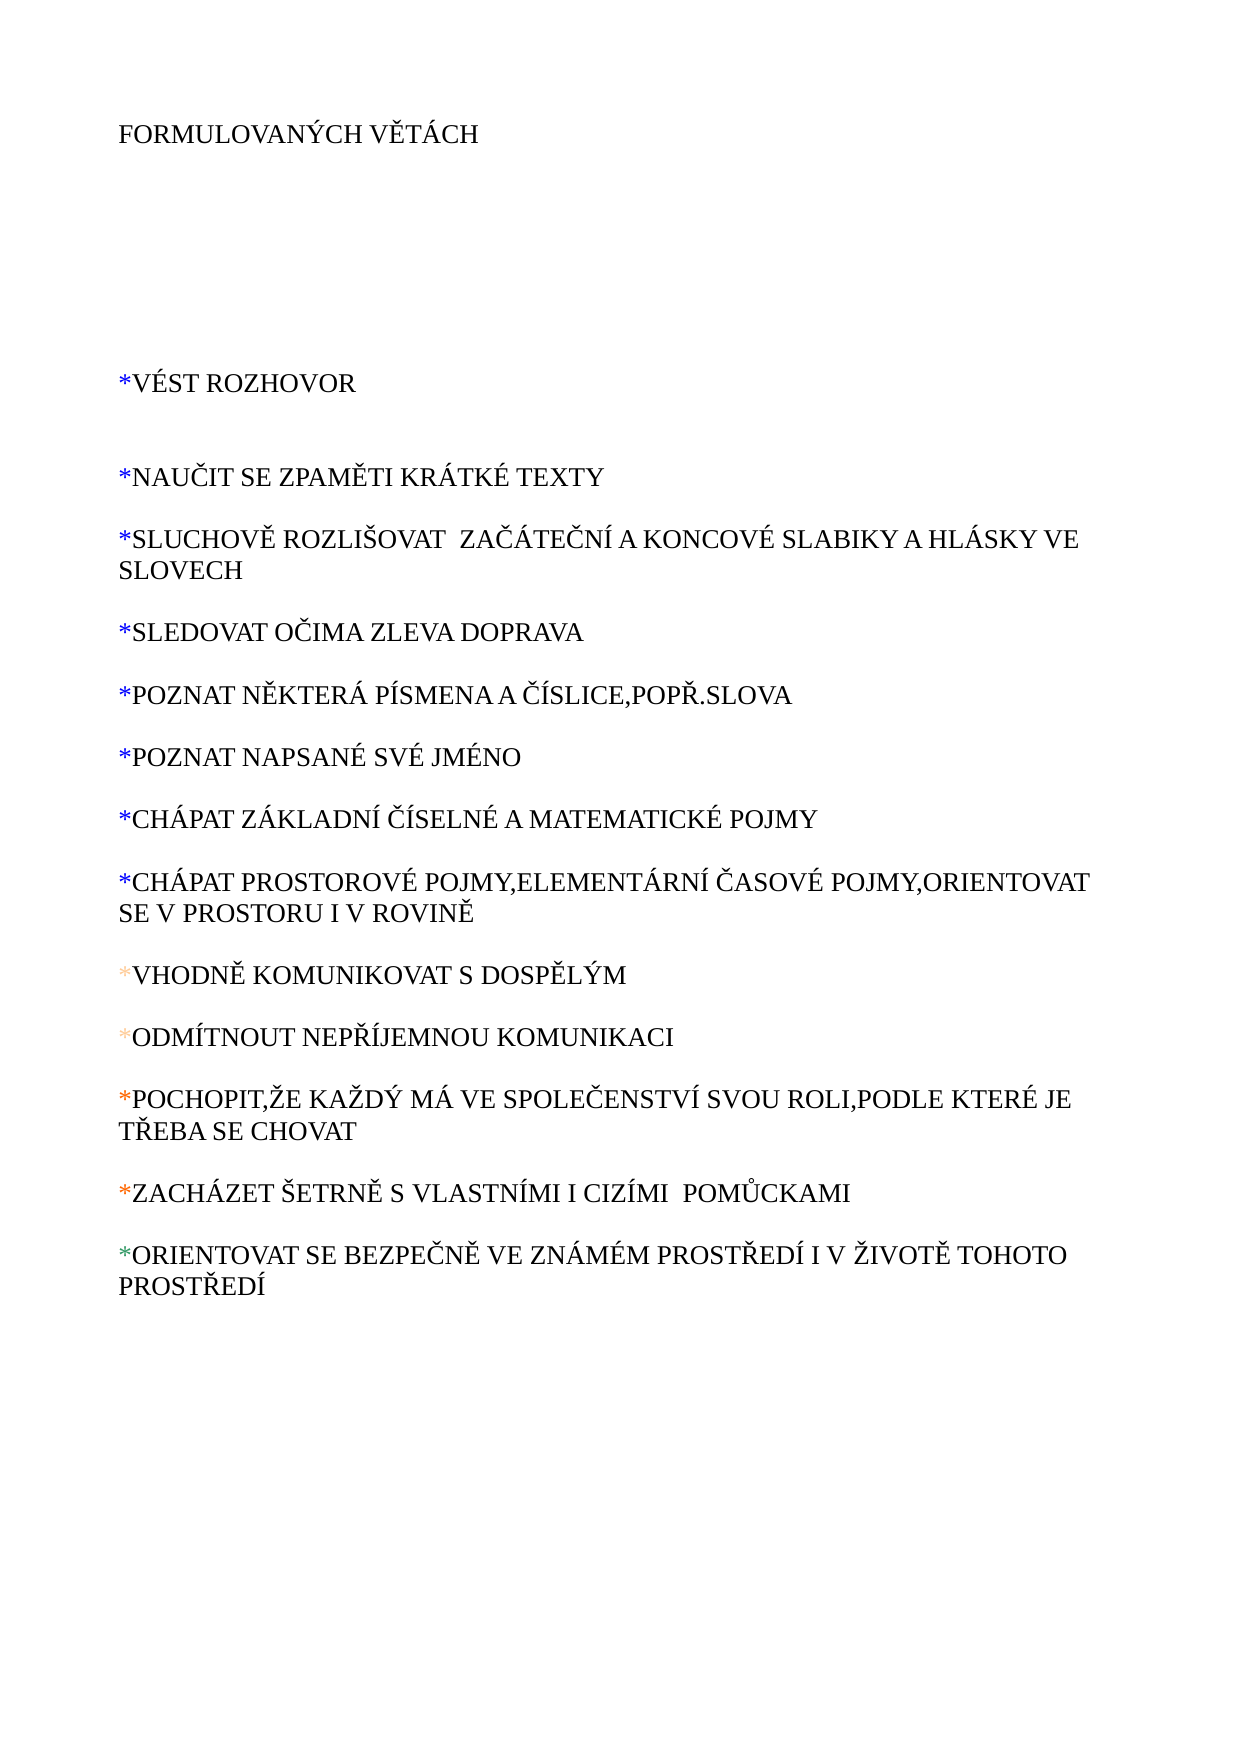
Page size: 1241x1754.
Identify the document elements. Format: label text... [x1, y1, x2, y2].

text *POZNAT NAPSANÉ SVÉ JMÉNO [118, 741, 1122, 772]
text *VHODNĚ KOMUNIKOVAT S DOSPĚLÝM [118, 959, 1122, 990]
text *ZACHÁZET ŠETRNĚ S VLASTNÍMI I CIZÍMI POMŮCKAMI [118, 1177, 1122, 1208]
text *ODMÍTNOUT NEPŘÍJEMNOU KOMUNIKACI [118, 1021, 1122, 1052]
text FORMULOVANÝCH VĚTÁCH [118, 118, 1122, 149]
text *SLUCHOVĚ ROZLIŠOVAT ZAČÁTEČNÍ A KONCOVÉ SLABIKY A HLÁSKY VE SLOVECH [118, 523, 1122, 585]
text *CHÁPAT PROSTOROVÉ POJMY,ELEMENTÁRNÍ ČASOVÉ POJMY,ORIENTOVAT SE V PROSTORU I V ROVINĚ [118, 866, 1122, 928]
text *NAUČIT SE ZPAMĚTI KRÁTKÉ TEXTY [118, 461, 1122, 492]
text *ORIENTOVAT SE BEZPEČNĚ VE ZNÁMÉM PROSTŘEDÍ I V ŽIVOTĚ TOHOTO PROSTŘEDÍ [118, 1239, 1122, 1302]
text *SLEDOVAT OČIMA ZLEVA DOPRAVA [118, 616, 1122, 648]
text *POCHOPIT,ŽE KAŽDÝ MÁ VE SPOLEČENSTVÍ SVOU ROLI,PODLE KTERÉ JE TŘEBA SE CHOVAT [118, 1084, 1122, 1146]
text *POZNAT NĚKTERÁ PÍSMENA A ČÍSLICE,POPŘ.SLOVA [118, 679, 1122, 710]
text *VÉST ROZHOVOR [118, 367, 1122, 398]
text *CHÁPAT ZÁKLADNÍ ČÍSELNÉ A MATEMATICKÉ POJMY [118, 803, 1122, 834]
